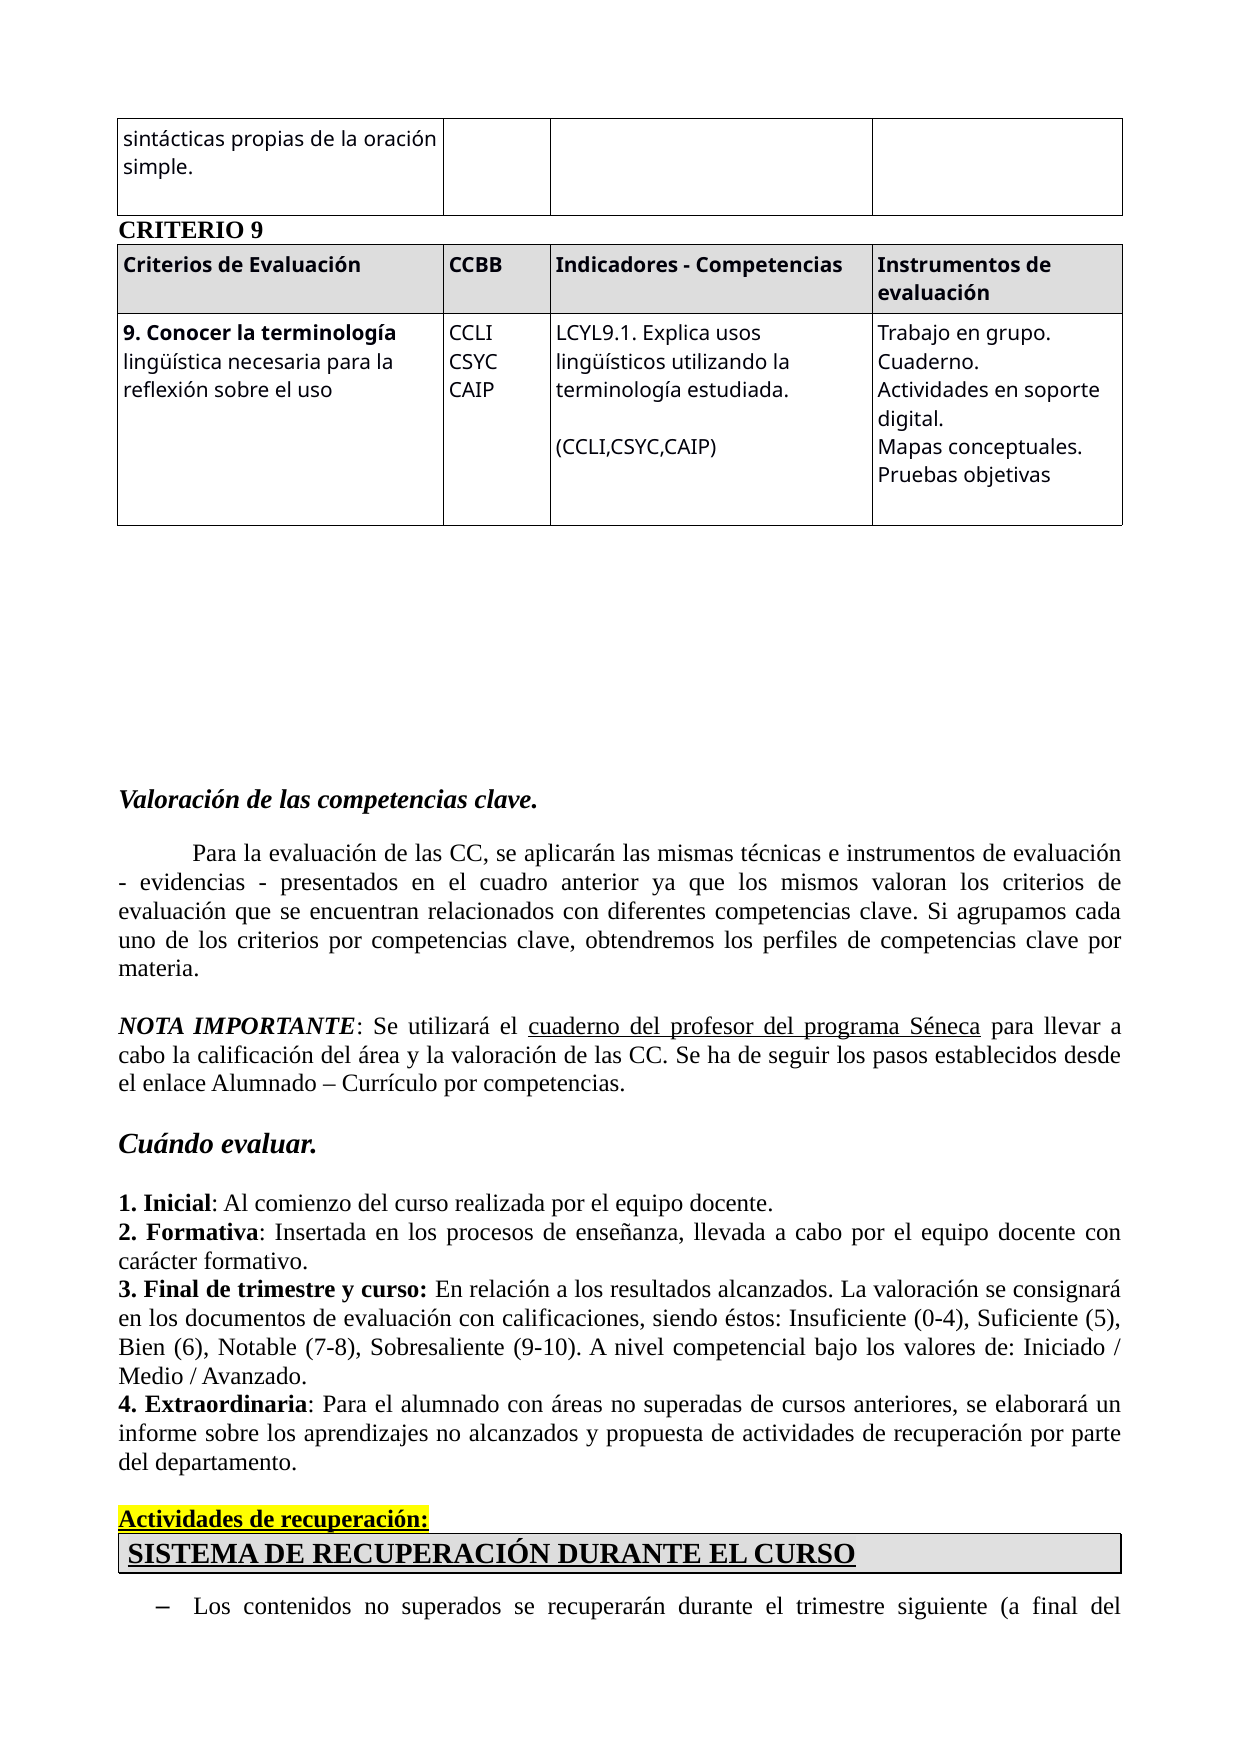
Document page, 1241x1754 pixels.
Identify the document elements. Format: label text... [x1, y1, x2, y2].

table_cell 9. Conocer la terminología lingüística necesaria para la reflexión sobre el uso [118, 314, 443, 524]
text Cuándo evaluar. [118, 1126, 1122, 1159]
table_cell CCLI CSYC CAIP [444, 314, 550, 524]
list Los contenidos no superados se recuperarán durante el trimestre siguiente (a final del [156, 1591, 1122, 1620]
text Actividades de recuperación: [118, 1504, 1122, 1533]
table_header Indicadores - Competencias [551, 245, 872, 313]
text NOTA IMPORTANTE: Se utilizará el cuaderno del profesor del programa Séneca para llevar a cabo la calificación del área y la valoración de las CC. Se ha de seguir los pasos establecidos desde el enlace Alumnado – Currículo por competencias. [118, 1011, 1122, 1097]
table_cell [444, 119, 550, 215]
text 3. Final de trimestre y curso: En relación a los resultados alcanzados. La valoración se consignará en los documentos de evaluación con calificaciones, siendo éstos: Insuficiente (0-4), Suficiente (5), Bien (6), Notable (7-8), Sobresaliente (9-10). A nivel competencial bajo los valores de: Iniciado / Medio / Avanzado. [118, 1274, 1122, 1389]
table_header Instrumentos de evaluación [873, 245, 1122, 313]
table_cell [873, 119, 1122, 215]
table_cell [551, 119, 872, 215]
text SISTEMA DE RECUPERACIÓN DURANTE EL CURSO [119, 1534, 1120, 1572]
table_header CCBB [444, 245, 550, 313]
table_cell LCYL9.1. Explica usos lingüísticos utilizando la terminología estudiada. (CCLI,CSYC,CAIP) [551, 314, 872, 524]
table_header Criterios de Evaluación [118, 245, 443, 313]
table_cell sintácticas propias de la oración simple. [118, 119, 443, 215]
text 1. Inicial: Al comienzo del curso realizada por el equipo docente. [118, 1188, 1122, 1217]
table_cell Trabajo en grupo. Cuaderno. Actividades en soporte digital. Mapas conceptuales. Pruebas objetivas [873, 314, 1122, 524]
text 4. Extraordinaria: Para el alumnado con áreas no superadas de cursos anteriores, se elaborará un informe sobre los aprendizajes no alcanzados y propuesta de actividades de recuperación por parte del departamento. [118, 1389, 1122, 1476]
text 2. Formativa: Insertada en los procesos de enseñanza, llevada a cabo por el equipo docente con carácter formativo. [118, 1217, 1122, 1274]
text Para la evaluación de las CC, se aplicarán las mismas técnicas e instrumentos de evaluación - evidencias - presentados en el cuadro anterior ya que los mismos valoran los criterios de evaluación que se encuentran relacionados con diferentes competencias clave. Si agrupamos cada uno de los criterios por competencias clave, obtendremos los perfiles de competencias clave por materia. [118, 838, 1122, 982]
text CRITERIO 9 [118, 216, 1122, 244]
text Valoración de las competencias clave. [118, 783, 1122, 814]
